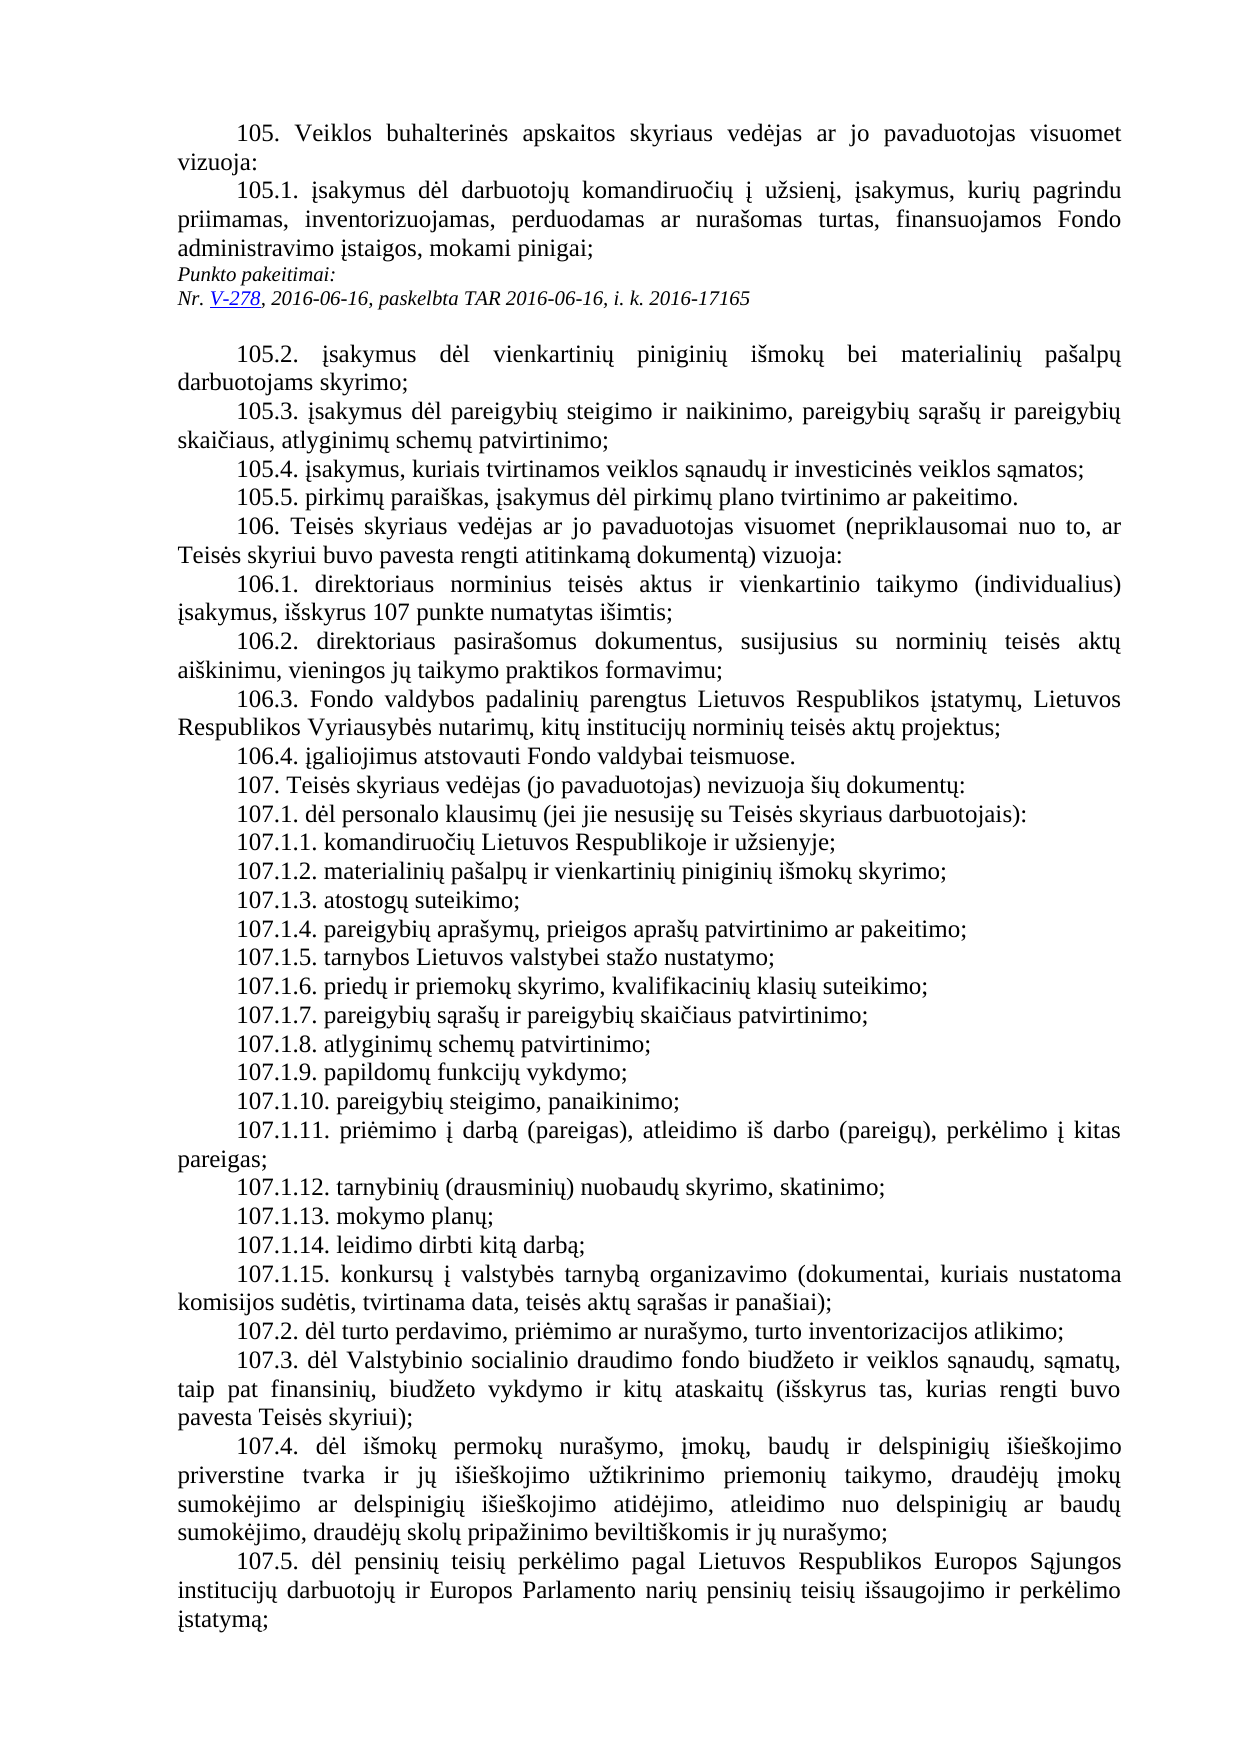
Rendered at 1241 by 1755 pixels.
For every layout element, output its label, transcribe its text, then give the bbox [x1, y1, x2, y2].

text 107.5. dėl pensinių teisių perkėlimo pagal Lietuvos Respublikos Europos Sąjungos institucijų darbuotojų ir Europos Parlamento narių pensinių teisių išsaugojimo ir perkėlimo įstatymą; [177, 1546, 1122, 1632]
text 106.1. direktoriaus norminius teisės aktus ir vienkartinio taikymo (individualius) įsakymus, išskyrus 107 punkte numatytas išimtis; [177, 569, 1122, 626]
text 107.1.15. konkursų į valstybės tarnybą organizavimo (dokumentai, kuriais nustatoma komisijos sudėtis, tvirtinama data, teisės aktų sąrašas ir panašiai); [177, 1259, 1122, 1316]
text 107.1.9. papildomų funkcijų vykdymo; [177, 1057, 1122, 1086]
text 107.1.5. tarnybos Lietuvos valstybei stažo nustatymo; [177, 942, 1122, 971]
text 107.1.6. priedų ir priemokų skyrimo, kvalifikacinių klasių suteikimo; [177, 971, 1122, 1000]
text 105.1. įsakymus dėl darbuotojų komandiruočių į užsienį, įsakymus, kurių pagrindu priimamas, inventorizuojamas, perduodamas ar nurašomas turtas, finansuojamos Fondo administravimo įstaigos, mokami pinigai; [177, 176, 1122, 262]
text 107. Teisės skyriaus vedėjas (jo pavaduotojas) nevizuoja šių dokumentų: [177, 770, 1122, 799]
text 107.1.8. atlyginimų schemų patvirtinimo; [177, 1029, 1122, 1057]
text 107.1.4. pareigybių aprašymų, prieigos aprašų patvirtinimo ar pakeitimo; [177, 914, 1122, 942]
text 107.1.11. priėmimo į darbą (pareigas), atleidimo iš darbo (pareigų), perkėlimo į kitas pareigas; [177, 1115, 1122, 1172]
text 105.5. pirkimų paraiškas, įsakymus dėl pirkimų plano tvirtinimo ar pakeitimo. [177, 482, 1122, 511]
text 107.2. dėl turto perdavimo, priėmimo ar nurašymo, turto inventorizacijos atlikimo; [177, 1316, 1122, 1345]
text 107.1.14. leidimo dirbti kitą darbą; [177, 1230, 1122, 1259]
text 107.3. dėl Valstybinio socialinio draudimo fondo biudžeto ir veiklos sąnaudų, sąmatų, taip pat finansinių, biudžeto vykdymo ir kitų ataskaitų (išskyrus tas, kurias rengti buvo pavesta Teisės skyriui); [177, 1345, 1122, 1431]
text 107.1.2. materialinių pašalpų ir vienkartinių piniginių išmokų skyrimo; [177, 856, 1122, 885]
text 105.4. įsakymus, kuriais tvirtinamos veiklos sąnaudų ir investicinės veiklos sąmatos; [177, 454, 1122, 482]
text 107.1.13. mokymo planų; [177, 1201, 1122, 1230]
text 107.1.12. tarnybinių (drausminių) nuobaudų skyrimo, skatinimo; [177, 1172, 1122, 1201]
text 106.2. direktoriaus pasirašomus dokumentus, susijusius su norminių teisės aktų aiškinimu, vieningos jų taikymo praktikos formavimu; [177, 626, 1122, 684]
text Punkto pakeitimai: [177, 262, 1122, 286]
text 107.1. dėl personalo klausimų (jei jie nesusiję su Teisės skyriaus darbuotojais): [177, 799, 1122, 827]
text 107.1.3. atostogų suteikimo; [177, 885, 1122, 914]
text 106.4. įgaliojimus atstovauti Fondo valdybai teismuose. [177, 741, 1122, 770]
text 107.1.7. pareigybių sąrašų ir pareigybių skaičiaus patvirtinimo; [177, 1000, 1122, 1029]
text Nr. V-278, 2016-06-16, paskelbta TAR 2016-06-16, i. k. 2016-17165 [177, 286, 1122, 310]
text 107.4. dėl išmokų permokų nurašymo, įmokų, baudų ir delspinigių išieškojimo priverstine tvarka ir jų išieškojimo užtikrinimo priemonių taikymo, draudėjų įmokų sumokėjimo ar delspinigių išieškojimo atidėjimo, atleidimo nuo delspinigių ar baudų sumokėjimo, draudėjų skolų pripažinimo beviltiškomis ir jų nurašymo; [177, 1431, 1122, 1546]
text 105.3. įsakymus dėl pareigybių steigimo ir naikinimo, pareigybių sąrašų ir pareigybių skaičiaus, atlyginimų schemų patvirtinimo; [177, 396, 1122, 454]
text 105. Veiklos buhalterinės apskaitos skyriaus vedėjas ar jo pavaduotojas visuomet vizuoja: [177, 118, 1122, 176]
text 107.1.10. pareigybių steigimo, panaikinimo; [177, 1086, 1122, 1115]
text 107.1.1. komandiruočių Lietuvos Respublikoje ir užsienyje; [177, 827, 1122, 856]
text 106.3. Fondo valdybos padalinių parengtus Lietuvos Respublikos įstatymų, Lietuvos Respublikos Vyriausybės nutarimų, kitų institucijų norminių teisės aktų projektus; [177, 684, 1122, 741]
text 105.2. įsakymus dėl vienkartinių piniginių išmokų bei materialinių pašalpų darbuotojams skyrimo; [177, 339, 1122, 396]
text 106. Teisės skyriaus vedėjas ar jo pavaduotojas visuomet (nepriklausomai nuo to, ar Teisės skyriui buvo pavesta rengti atitinkamą dokumentą) vizuoja: [177, 511, 1122, 569]
